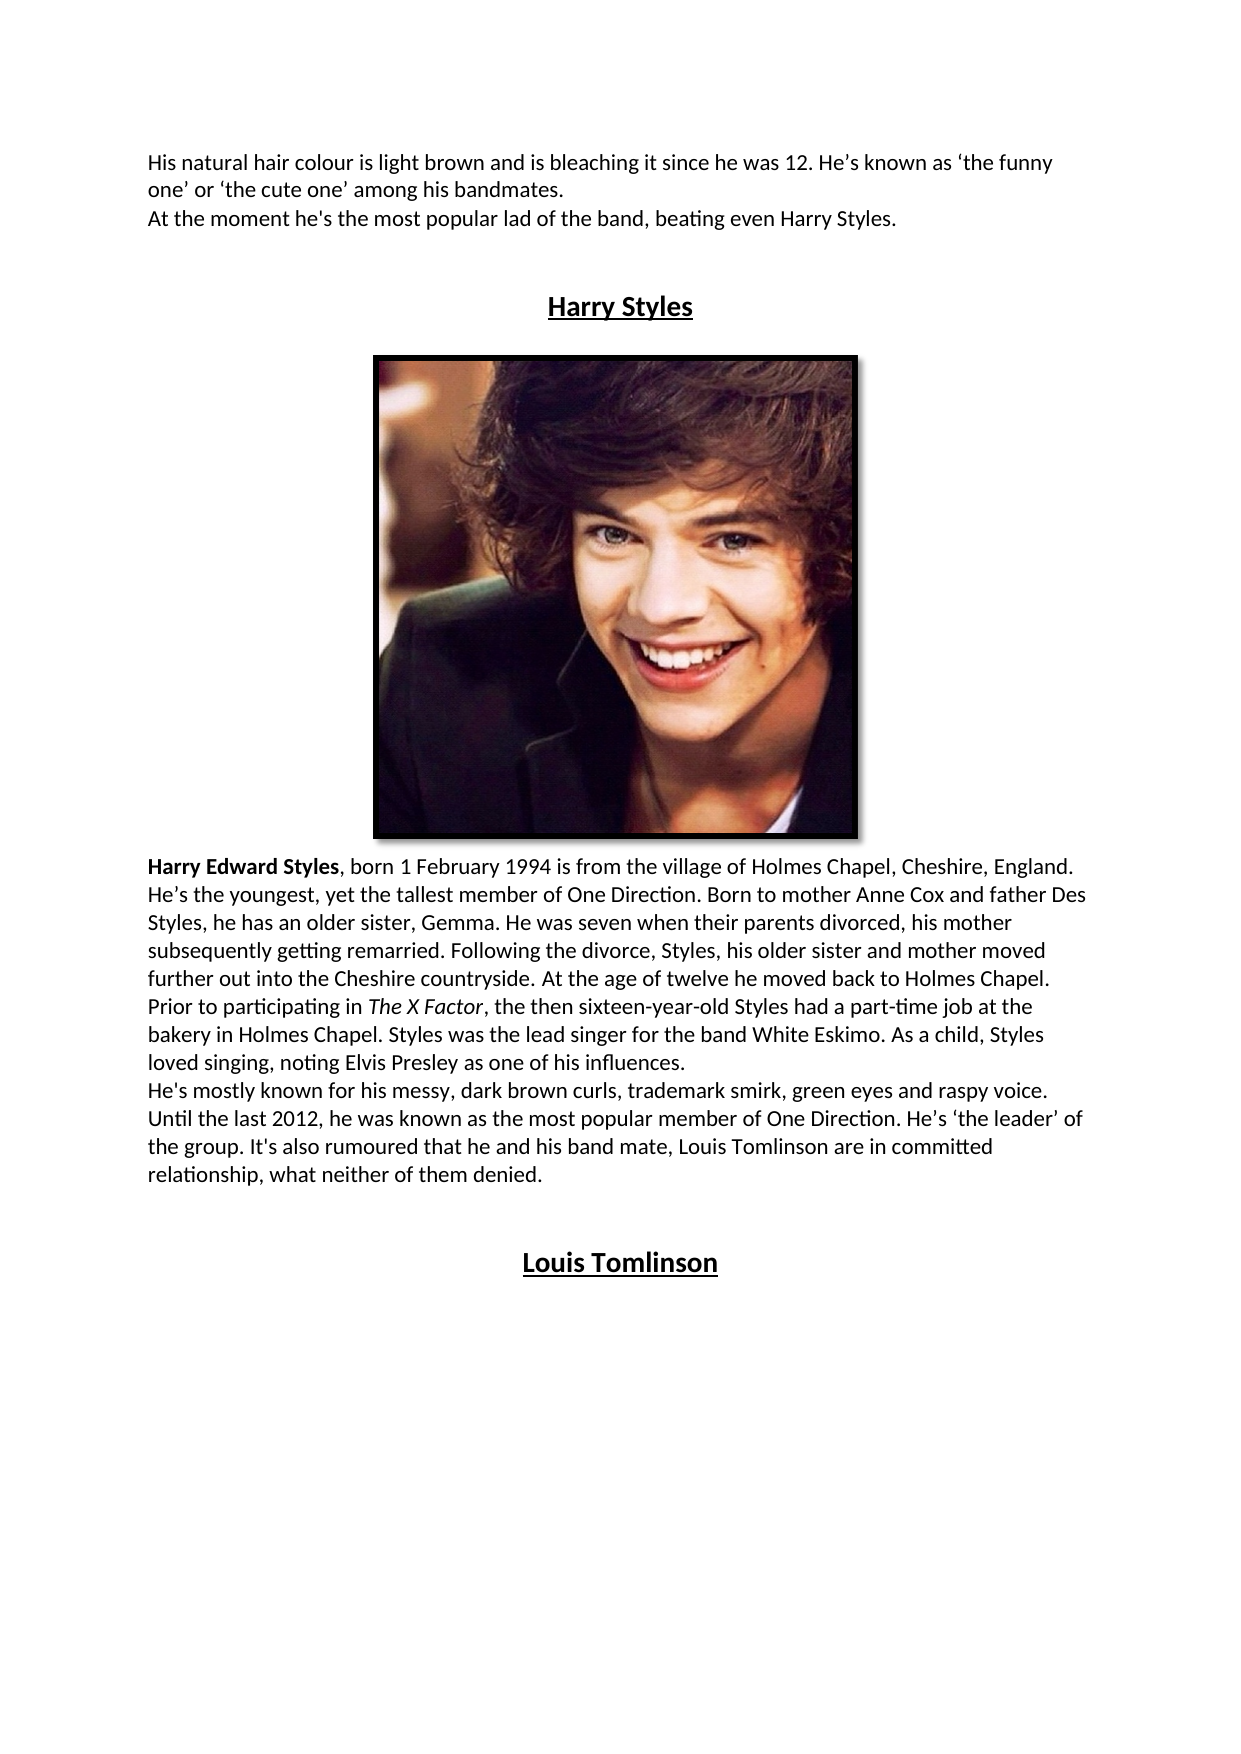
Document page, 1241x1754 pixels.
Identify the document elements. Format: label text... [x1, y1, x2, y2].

text Harry Styles [148, 288, 1093, 323]
text At the moment he's the most popular lad of the band, beating even Harry Styles. [148, 204, 1093, 232]
text Harry Edward Styles, born 1 February 1994 is from the village of Holmes Chapel, Cheshire, England. He’s the youngest, yet the tallest member of One Direction. Born to mother Anne Cox and father Des Styles, he has an older sister, Gemma. He was seven when their parents divorced, his mother subsequently getting remarried. Following the divorce, Styles, his older sister and mother moved further out into the Cheshire countryside. At the age of twelve he moved back to Holmes Chapel. Prior to participating in The X Factor, the then sixteen-year-old Styles had a part-time job at the bakery in Holmes Chapel. Styles was the lead singer for the band White Eskimo. As a child, Styles loved singing, noting Elvis Presley as one of his influences. [148, 852, 1093, 1076]
picture [369, 351, 871, 852]
text He's mostly known for his messy, dark brown curls, trademark smirk, green eyes and raspy voice. Until the last 2012, he was known as the most popular member of One Direction. He’s ‘the leader’ of the group. It's also rumoured that he and his band mate, Louis Tomlinson are in committed relationship, what neither of them denied. [148, 1076, 1093, 1188]
text Louis Tomlinson [148, 1244, 1093, 1280]
text His natural hair colour is light brown and is bleaching it since he was 12. He’s known as ‘the funny one’ or ‘the cute one’ among his bandmates. [148, 148, 1093, 204]
